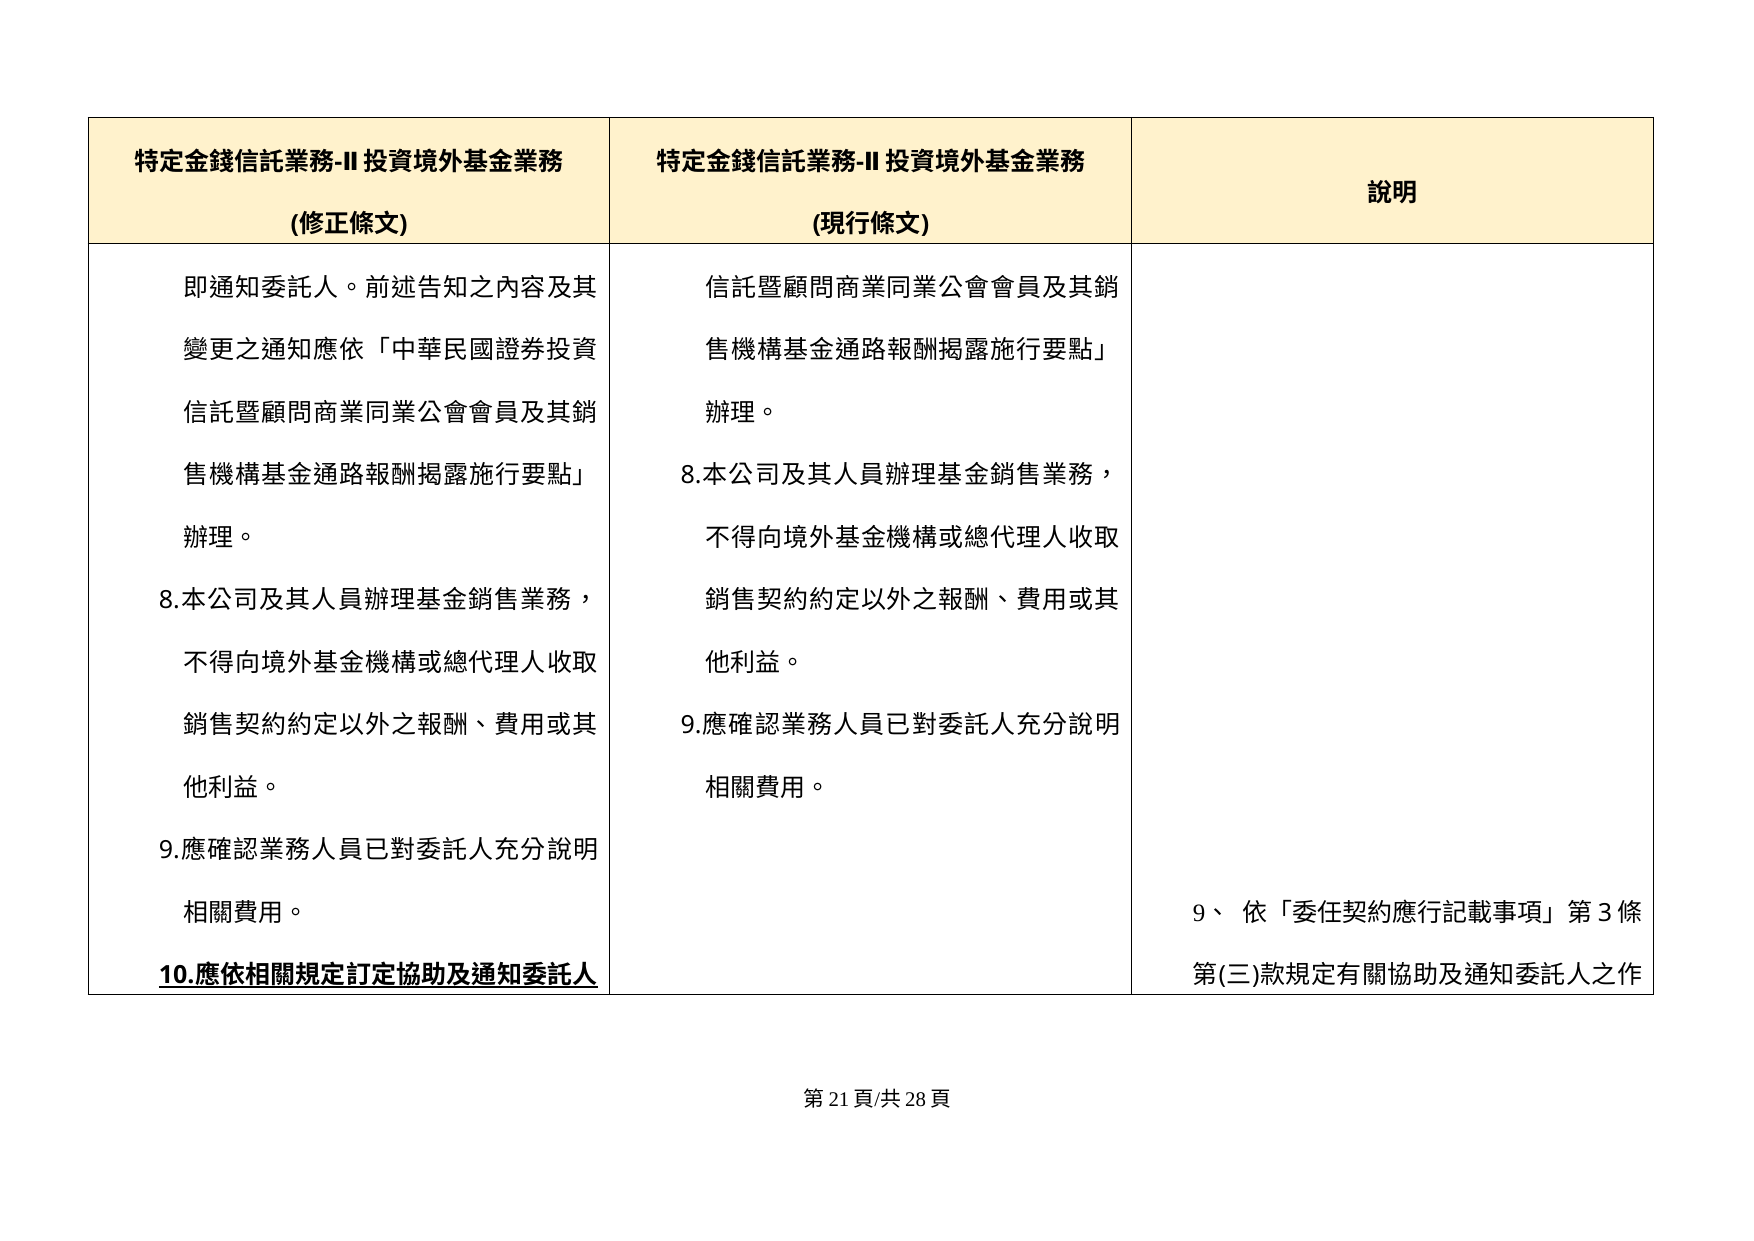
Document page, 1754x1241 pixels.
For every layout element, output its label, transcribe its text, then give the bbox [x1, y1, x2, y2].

table_cell 依「中華民國證券投資信託暨顧問商業同業公會私募境外基金受委任機構與信託業透過金錢信託方式進行私募境外基金委任契約應行記載事項」(以下簡稱「委任契約應行記載事項」)，私募境外基金受委任機構應與信託業簽訂委任契約，以明確劃分雙方之權利與義務，爰修正作業程序(一)。 依金管會101年1月10日金管證投字第10000612073號函規定，銷售機構應充分瞭解產品（KYP）-境外基金，並於內部控制制度中訂定相關作業原則，爰增訂作業程序(二)，以下項次依序修正。 依「委任契約應行記載事項」第3條第(三)款規定，修正作業程序(三)之1。 依「證券投資信託及顧問法」第16條第2項、第11條第1項至第3項、「境外基金管理辦法」第52條第1項、「境外基金管理辦法問答集」-「肆、私募境外基金」，以及「委任契約應行記載事項」第3條第(一)款等規定，應盡合理調查之責任，且向委託人取得並留存合理可信之佐證依據，爰增訂作業程序(三)之2(1)。 依「境外基金管理辦法問答集」-「肆、私募境外基金」規定，辦理複審作業，爰增訂作業程序(三)之2(2)。 「境外基金管理辦法」第53條有關私募基金轉讓之限制規定，爰增訂作業程序(三)之2(3)。 依「境外基金管理辦法」第52條第2項，以及「委任契約應行記載事項」第3條第(四)款等規定有關委託人總人數之管控，爰增訂作業程序(四)之3(6)。 依「委任契約應行記載事項」第3條第(三)款規定有關協助及通知委託人之作業原則，爰增訂作業程序(五)之10。 依「證券投資信託及顧問法」第16條第2項、「境外基金管理辦法」第52條第4項及「委任契約應行記載事項」第3條第(八)款規定，爰增訂作業程序(六)之5。 十一、配合作業程序(一)，修正控制重點(一)。 十二、配合作業程序(二)，增訂控制重點(二)，以下項次依序修正。 十三、配合作業程序(三)之2(1)，增訂控制重點(十七)。 十四、配合作業程序(三)之2(2)，增訂控制重點(十八)。 十五、配合作業程序(三)之2(3)，增訂控制重點(十九)。 十六、配合作業程序(四)之3(6)，增訂控制重點(二十)。 [1132, 244, 1653, 994]
table_cell 一、作業程序 (一) 受託投資境外基金時，應與境外基金機構委任之總代理人簽訂銷售契約或與境外基金機構委任於國內向特定人私募境外基金之國內金融機構(以下簡稱私募境外基金受委任機構)簽訂委任契約。 (二)受託投資境外基金時，應依「境外基金總代理人及銷售機構應充分瞭解產品（KYP）之具體作業規範」辦理以下作業項目： 1.上架前商品審查時至少應包括下列項目： (1)基金之投資目標與方針、操作策略、風險報酬與過去績效。 (2)基金之相關費用(須包括短線交易費用、反稀釋費用、價格調整機制)合理性。 (3)基金適合之客戶類型。 (4)基金公開說明書及投資人須知等文件資訊之充分揭露。 2.銷售前/銷售時基金資訊之編製與提供 (1)交付予委託人之基金公開說明書中譯本及投資人須知等由總代理人編製之文件應為最新有效之版本，其他交付予委託人之銷售文件內容及格式應正確、充分、適當，並符合相關法規規範。 (2)基金銷售業務相關人員應接受充分訓練與教育，以確實瞭解產品。 (3)資訊內容應足以讓委託人瞭解產品，並以清楚、公平及無誤導的方式溝通資訊。 (4)基金銷售業務相關人員銷售時之資格條件應符合相關法規規定並充分瞭解產品。 3.銷售後商品評核及基金資訊之編製與提供 (1)應遵循法規及合約等相關規定，持續辦理基金資訊之公告、通知、更新等事項。 (2)對於提供給委託人之資訊，應以清楚、公平且無誤導之方式傳達。 (3)應評核基金是否仍然符合其原定適合的客戶類型， 並擬訂變動時之因應措施。 (三)充分瞭解客戶(委託人)作業 1.受託投資境外基金時應向委託人徵提相關文件以執行充分瞭解委託人之投資知識、投資經驗、財務狀況及其承受投資風險程度以進行產品適合度評估。 2.受託投資私募境外基金時，應遵守下列事項： (1)應確認個別委託人之資格條件須符合境外基金管理辦法第五十二條第一項所定資格條件，應盡合理調查之責任，且向委託人取得並留存合理可信之佐證依據。 (2)委託人如為符合前述條件之自然人，應至少每年辦理一次複審，以檢視該委託人是否續符合資格；應由委託人更新相關財力證明文件或重新出具相關財力聲明書，以利進行複審作業，並盡合理調查責任。 (3)委託人除非有符合境外基金管理辦法第五十三條所列情形之一者外，不得再行賣出；有關前述私募境外基金轉讓之限制，應於交付委託人相關書面之文件載明。 (四)境外基金申購、買回或轉換作業 1.基金之申購 (1)委託人如首次申購應提出身分證或法人登記證明文件，及/或其他相關證明文件，填妥信託契約書、印鑑卡及申購書辦理申購手續。 (2)收妥申購款項，將申購資料鍵入檔案，經主管覆核後，將申購書收執聯或基金存摺交予委託人。 (3)日終製作申購統計表，經主管覆核簽章後傳送境外基金機構或總代理人。 (4)根據境外基金機構或總代理人之確認書及原申購統計表，將單位數、淨值等資料鍵入電腦，分配入各委託人帳戶中，並由主管覆核。 (5)印製相關報表，依規定按期申報央行。 2.基金之買回/轉換 (1)委託人依契約約定方式，辦理買回/轉換。 (2)核對申請書資料及原留印鑑無誤後，將買回/轉換資料鍵入電腦，由主管覆核。 (3)日終製作買回/轉換統計表，經主管覆核簽章後傳送境外基金機構或總代理人。 (4)根據境外基金機構或總代理人回覆之確認書及原申請書資料，製作買回/轉換日報表及基金異動明細表，經主管覆核無誤。 (5)於收到境外基金機構或總代理人匯款後，將款項撥付予各委託人，或轉換後之基金單位數分配予各委託人。 3.作業應注意事項 (1)辦理境外基金申購、買回或轉換事宜，應依據境外基金公開說明書及投資人須知之記載，公平對待所有基金投資人，不得有延遲交易之情事。 (2)總代理人及銷售機構應依所定之受理截止時間，辦理境外基金申購、買回或轉換事宜，除能證明委託人係於受理截止時間前提出申請者外，不得任意更改。 (3)應於委託人申購或買回申請書上或電子文書上，明確註記受理申請之日期及時間。 (4)應製作並交付書面或電子檔案之交易確認書或對帳單予委託人。 (5)應配合執行公開說明書所載短線交易防制措施。 (6)受託投資私募境外基金時，個別私募境外基金之委託人總數應符合境外基金管理辦法第五十二條第二項規定；委託人總人數應告知私募境外基金受委任機構，其後變動時，亦同；如擬增加委託人人數時，應先取得私募境外基金受委任機構之同意。 (五)作業管理 1.受託投資境外基金時應交付投資人須知及公開說明書中譯本等相關資訊予委託人。 2.申購、買回或轉換之交易確認書、對帳單及其他證明文件，其保存方式及期限，依商業會計法及相關規定辦理。委託人如非以書面方式提出申請者，其相關作業系統須具有明確記載受理申請日期及時間之功能，並保留稽核軌跡二個月以上。 3.本公司及其經理人或受僱人受託投資境外基金業務時，對於委託人之個人資料、往來交易資料及其相關資料應依相關法規保守秘密。 4.受理委託人申購基金款項之收付應依相關契約約定辦理。 5.委託人從事基金交易符合公開說明書短線交易認定標準者，應依規定提供相關資料予境外基金機構或總代理人。 6.受託投資配息可能涉及本金之境外基金時，應於交易前進行風險告知，取具業經委託人簽署已充分了解此風險之文件。 7.銷售前，應將自境外基金機構或總代理人收取之報酬、費用及其他利益，告知委託人；告知內容如有變更，應即通知委託人。前述告知之內容及其變更之通知應依「中華民國證券投資信託暨顧問商業同業公會會員及其銷售機構基金通路報酬揭露施行要點」辦理。 8.本公司及其人員辦理基金銷售業務，不得向境外基金機構或總代理人收取銷售契約約定以外之報酬、費用或其他利益。 9.應確認業務人員已對委託人充分說明相關費用。 10.應依相關規定訂定協助及通知委託人之作業程序。 (六)廣告與促銷作業 1.從事廣告、公開說明會及其他營業促銷活動時應依「證券投資信託及顧問法」、「境外基金管理辦法」、「信託業營運範圍受益權轉讓限制風險揭露及行銷訂約管理辦法」、銷售契約及相關規定辦理。 2.從事配息可能涉及本金之境外基金平面廣告時，應依「中華民國證券投資信託暨顧問商業同業公會會員及其銷售機構從事廣告及營業活動行為規範」規定於廣告內容中揭示相關警語。 3.從事廣告、公開說明會及其他營業活動而製作之有關資料，應列入公司內部控制制度管理，並於對外使用前，依「中華民國證券投資信託暨顧問商業同業公會會員及其銷售機構從事廣告及營業活動行為規範」規定審核，確定其內容無不當、不實陳述、違反前述行為規範及相關法令之情事。 4.從事廣告、公開說明會及其他營業促銷活動製作之宣傳資料、廣告物及相關紀錄應保存二年。 5.不得就私募境外基金為一般性廣告或公開勸誘之行為。 (七)人員遴聘作業 辦理募集及銷售業務人員應符合「證券投資顧問事業負責人與業務人員管理規則」所定業務人員之資格條件。 (八)終止辦理境外基金之募集及銷售作業 1.終止辦理境外基金之募集及銷售業務應即通知總代理人。 2.於終止辦理業務後，轉由其他境外基金受託機構辦理前，應協助委託人辦理後續境外基金之買回、轉換或其他相關事宜。 (九)投資人權利行使 為委託人申購境外基金時，於接獲受益人會議或股東會之通知後，對重大影響投資人權益之事項，應依銷售契約及相關規定程序辦理。 控制重點 (一)是否簽訂銷售契約或委任契約？ (二)是否依「境外基金總代理人及銷售機構應充分瞭解產品（KYP）之具體作業規範」執行充分瞭解境外基金作業？ (三)特定金錢信託投資之境外基金，是否報經主管機關核准？ (四)受託投資境外基金是否執行瞭解客戶(委託人)作業？ (五)委託人申購是否留存身分證影本或法人登記證明文件，及/或其他相關證明文件影本，填具信託契約書、印鑑卡及申購書?委託人是否依契約約定方式，辦理買回/ 轉換？ (六)將申購/買回/轉換資料鍵入電腦是否由主管覆核？ (七)日終製作申購/買回/轉換統計表，是否由主管覆核簽章後於當日電傳境外基金機構或總代理人？ (八)申購/買回/轉換等是否根據境外基金機構或總代理人回覆確認書資料分配予各委託人帳戶內，或製作買回日報表，或將轉換後之基金單位數分配予各委託人，並由主管覆核無誤後辦理？ (九)為委託人申購、買回或轉換境外基金者，是否製作並交付交易確認書、對帳單或其他證明文件予委託人，其相關文件之保存方式及期限，是否依相關規定辦理？委託人如非以書面方式提出申請者，其相關作業系統是否有明確記載受理申請日期及時間之功能，並保留稽核軌跡二個月以上？ (十)從事境外基金之廣告、公開說明會及促銷時，是否依相關規定辦理？ (十一)辦理募集及銷售業務人員是否符合證券投資顧問事業負責人與業務人員管理規則所定業務人員之資格條件？ (十二)終止辦理境外基金之受託業務時，是否通知總代理人及協助委託人辦理後續境外基金之買回、轉換或其他相關事宜？ (十三)受託人為委託人申購境外基金者，於接獲受益人會議或股東會之通知後，對重大影響投資人權益之事項，是否依銷售契約及相關規定程序辦理？ (十四)是否依公開說明書所載短線交易防制措施辦理？ (十五)確認業務人員是否已於銷售前對委託人充分說明基金通路報酬及信託報酬等相關費用？ (十六)受託投資配息可能涉及本金之境外基金時，是否於交易前進行風險告知並取具經委託人簽署已充分了解相關風險之文件？ (十七)受託投資私募基金時，是否確認委託人之資格條件符合境外基金管理辦法第五十二條第一項規定？並向委託人取得合理可信之佐證依據？ (十八)受託投資私募基金時，委託人如為自然人，是否依相關規定進行資格複審作業？ (十九)辦理私募境外基金轉讓作業時，是否符合境外基金管理辦法第五十三條規定？ (二十)受託投資私募基金時，委託人總數是否依境外基金管理辦法第五十二條第二項規定進行管控？如擬增加委託人人數時，是否事先取得私募境外基金受委任機構之同意？ [89, 244, 609, 994]
table_header 說明 [1132, 118, 1653, 243]
table_cell 信託暨顧問商業同業公會會員及其銷售機構基金通路報酬揭露施行要點」辦理。 8.本公司及其人員辦理基金銷售業務，不得向境外基金機構或總代理人收取銷售契約約定以外之報酬、費用或其他利益。 9.應確認業務人員已對委託人充分說明相關費用。 [610, 244, 1131, 994]
table_header 特定金錢信託業務-Ⅱ投資境外基金業務 (修正條文) [89, 118, 609, 243]
table_header 特定金錢信託業務-Ⅱ投資境外基金業務 (現行條文) [610, 118, 1131, 243]
